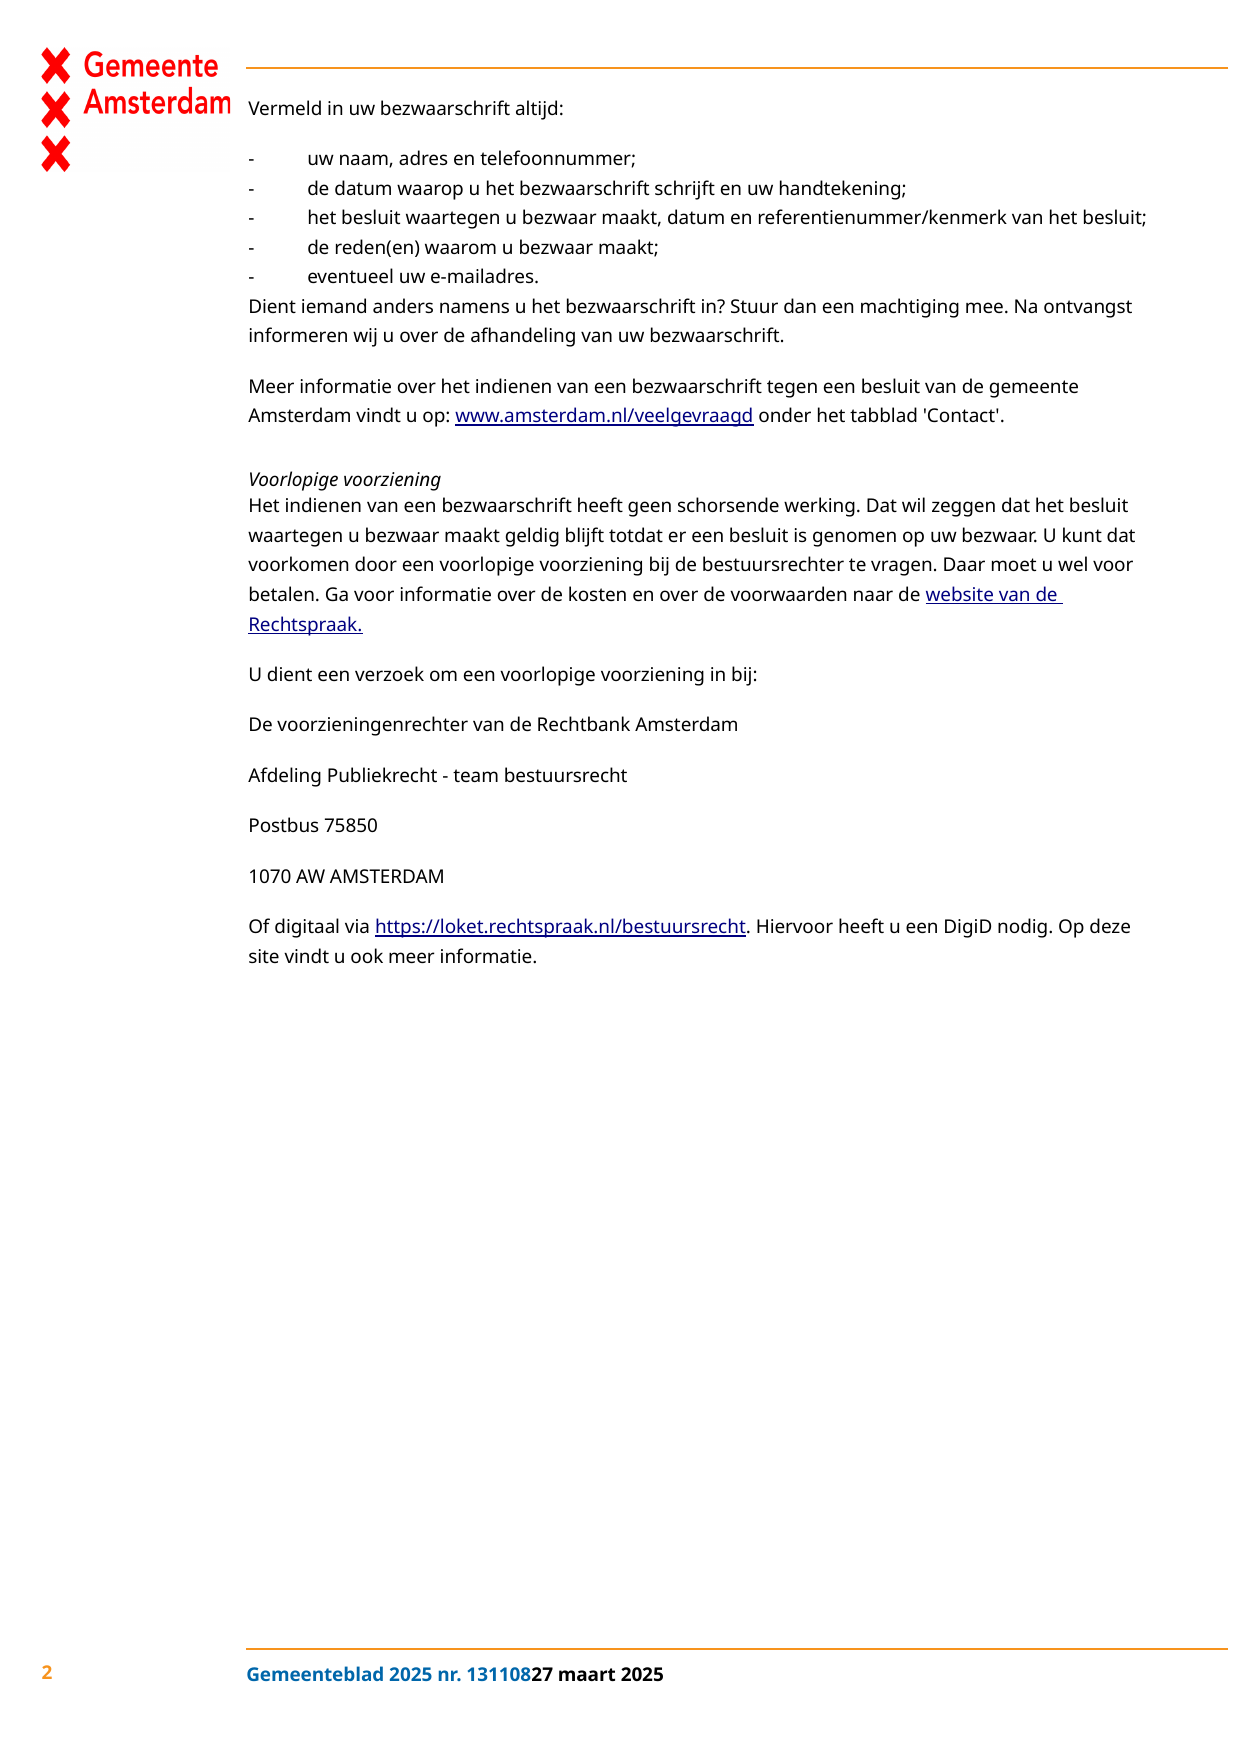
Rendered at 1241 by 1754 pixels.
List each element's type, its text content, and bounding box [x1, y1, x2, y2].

text Het indienen van een bezwaarschrift heeft geen schorsende werking. Dat wil zeggen dat het besluit waartegen u bezwaar maakt geldig blijft totdat er een besluit is genomen op uw bezwaar. U kunt dat voorkomen door een voorlopige voorziening bij de bestuursrechter te vragen. Daar moet u wel voor betalen. Ga voor informatie over de kosten en over de voorwaarden naar de website van de Rechtspraak. [248, 492, 1152, 636]
list de datum waarop u het bezwaarschrift schrijft en uw handtekening; [248, 175, 1152, 201]
text 1070 AW AMSTERDAM [248, 863, 1152, 888]
list het besluit waartegen u bezwaar maakt, datum en referentienummer/kenmerk van het besluit; [248, 204, 1152, 230]
text De voorzieningenrechter van de Rechtbank Amsterdam [248, 712, 1152, 737]
text U dient een verzoek om een voorlopige voorziening in bij: [248, 661, 1152, 687]
list eventueel uw e-mailadres. [248, 263, 1152, 289]
text Vermeld in uw bezwaarschrift altijd: [248, 95, 1152, 121]
text Postbus 75850 [248, 812, 1152, 838]
list uw naam, adres en telefoonnummer; [248, 145, 1152, 171]
text Afdeling Publiekrecht - team bestuursrecht [248, 762, 1152, 788]
list de reden(en) waarom u bezwaar maakt; [248, 234, 1152, 260]
text Meer informatie over het indienen van een bezwaarschrift tegen een besluit van de gemeente Amsterdam vindt u op: www.amsterdam.nl/veelgevraagd onder het tabblad 'Contact'. [248, 373, 1152, 428]
text Dient iemand anders namens u het bezwaarschrift in? Stuur dan een machtiging mee. Na ontvangst informeren wij u over de afhandeling van uw bezwaarschrift. [248, 293, 1152, 348]
picture [41, 47, 231, 172]
text Voorlopige voorziening [248, 467, 1152, 492]
text Of digitaal via https://loket.rechtspraak.nl/bestuursrecht. Hiervoor heeft u een DigiD nodig. Op deze site vindt u ook meer informatie. [248, 913, 1152, 968]
